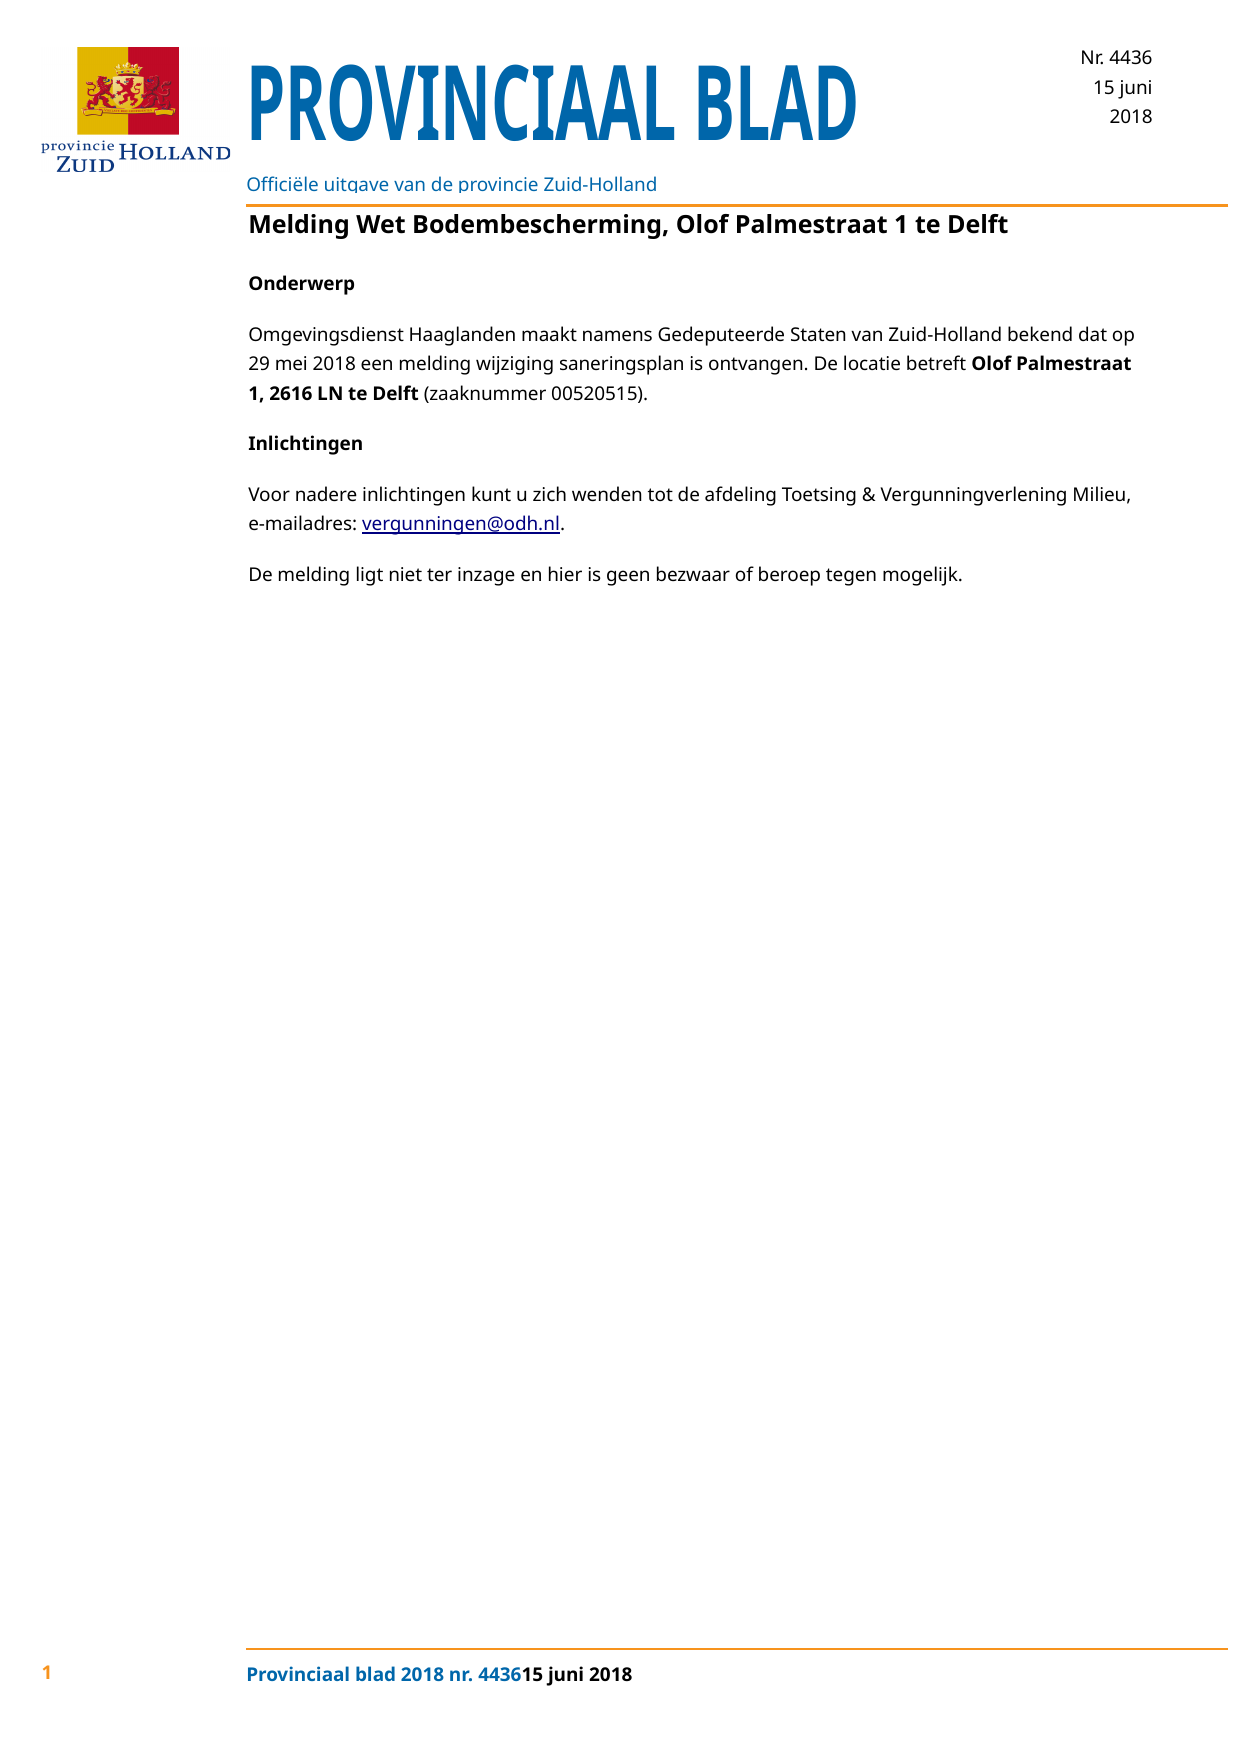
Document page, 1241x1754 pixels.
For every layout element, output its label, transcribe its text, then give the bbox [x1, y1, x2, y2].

text Melding Wet Bodembescherming, Olof Palmestraat 1 te Delft [248, 207, 1152, 241]
text Omgevingsdienst Haaglanden maakt namens Gedeputeerde Staten van Zuid-Holland bekend dat op 29 mei 2018 een melding wijziging saneringsplan is ontvangen. De locatie betreft Olof Palmestraat 1, 2616 LN te Delft (zaaknummer 00520515). [248, 321, 1152, 406]
picture [41, 47, 231, 172]
text Inlichtingen [248, 430, 1152, 456]
text Voor nadere inlichtingen kunt u zich wenden tot de afdeling Toetsing & Vergunningverlening Milieu, e-mailadres: vergunningen@odh.nl. [248, 481, 1152, 536]
text De melding ligt niet ter inzage en hier is geen bezwaar of beroep tegen mogelijk. [248, 561, 1152, 586]
text Onderwerp [248, 270, 1152, 296]
